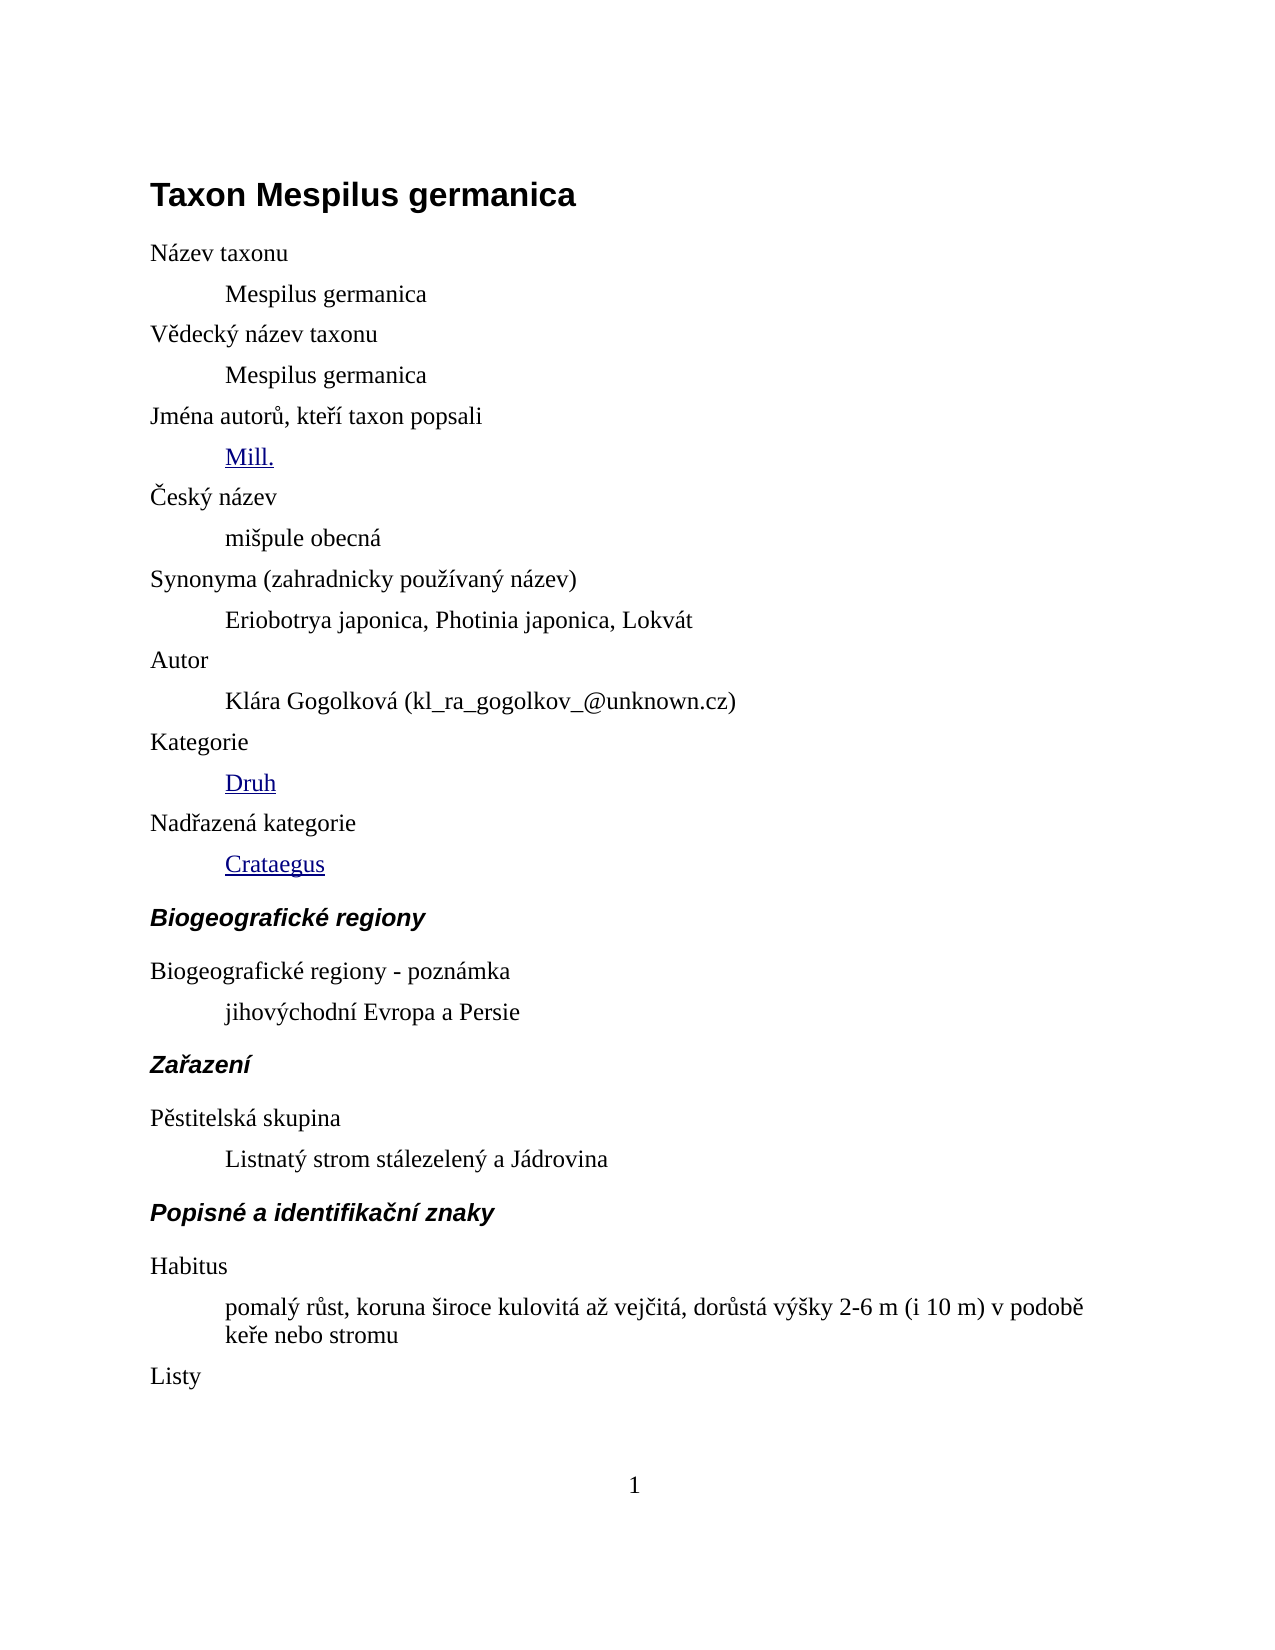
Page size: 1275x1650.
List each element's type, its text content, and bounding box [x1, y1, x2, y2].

text Habitus [150, 1251, 1125, 1279]
text Kategorie [150, 727, 1125, 756]
subtitle Popisné a identifikační znaky [150, 1198, 1125, 1226]
subtitle Zařazení [150, 1050, 1125, 1079]
text jihovýchodní Evropa a Persie [225, 997, 1125, 1025]
subtitle Biogeografické regiony [150, 903, 1125, 931]
text Mespilus germanica [225, 360, 1125, 389]
text Mespilus germanica [225, 279, 1125, 308]
text mišpule obecná [225, 523, 1125, 552]
text Mill. [225, 442, 1125, 471]
text Jména autorů, kteří taxon popsali [150, 401, 1125, 430]
text Synonyma (zahradnicky používaný název) [150, 564, 1125, 593]
text Eriobotrya japonica, Photinia japonica, Lokvát [225, 605, 1125, 633]
text Druh [225, 768, 1125, 796]
text Autor [150, 645, 1125, 674]
text Vědecký název taxonu [150, 319, 1125, 348]
text Listnatý strom stálezelený a Jádrovina [225, 1144, 1125, 1173]
text Český název [150, 482, 1125, 511]
text Název taxonu [150, 238, 1125, 267]
text Nadřazená kategorie [150, 808, 1125, 837]
text Biogeografické regiony - poznámka [150, 956, 1125, 984]
text Listy [150, 1361, 1125, 1390]
text Klára Gogolková (kl_ra_gogolkov_@unknown.cz) [225, 686, 1125, 715]
text Pěstitelská skupina [150, 1103, 1125, 1132]
subtitle Taxon Mespilus germanica [150, 175, 1125, 214]
text Crataegus [225, 849, 1125, 878]
text pomalý růst, koruna široce kulovitá až vejčitá, dorůstá výšky 2-6 m (i 10 m) v podobě keře nebo stromu [225, 1292, 1125, 1349]
